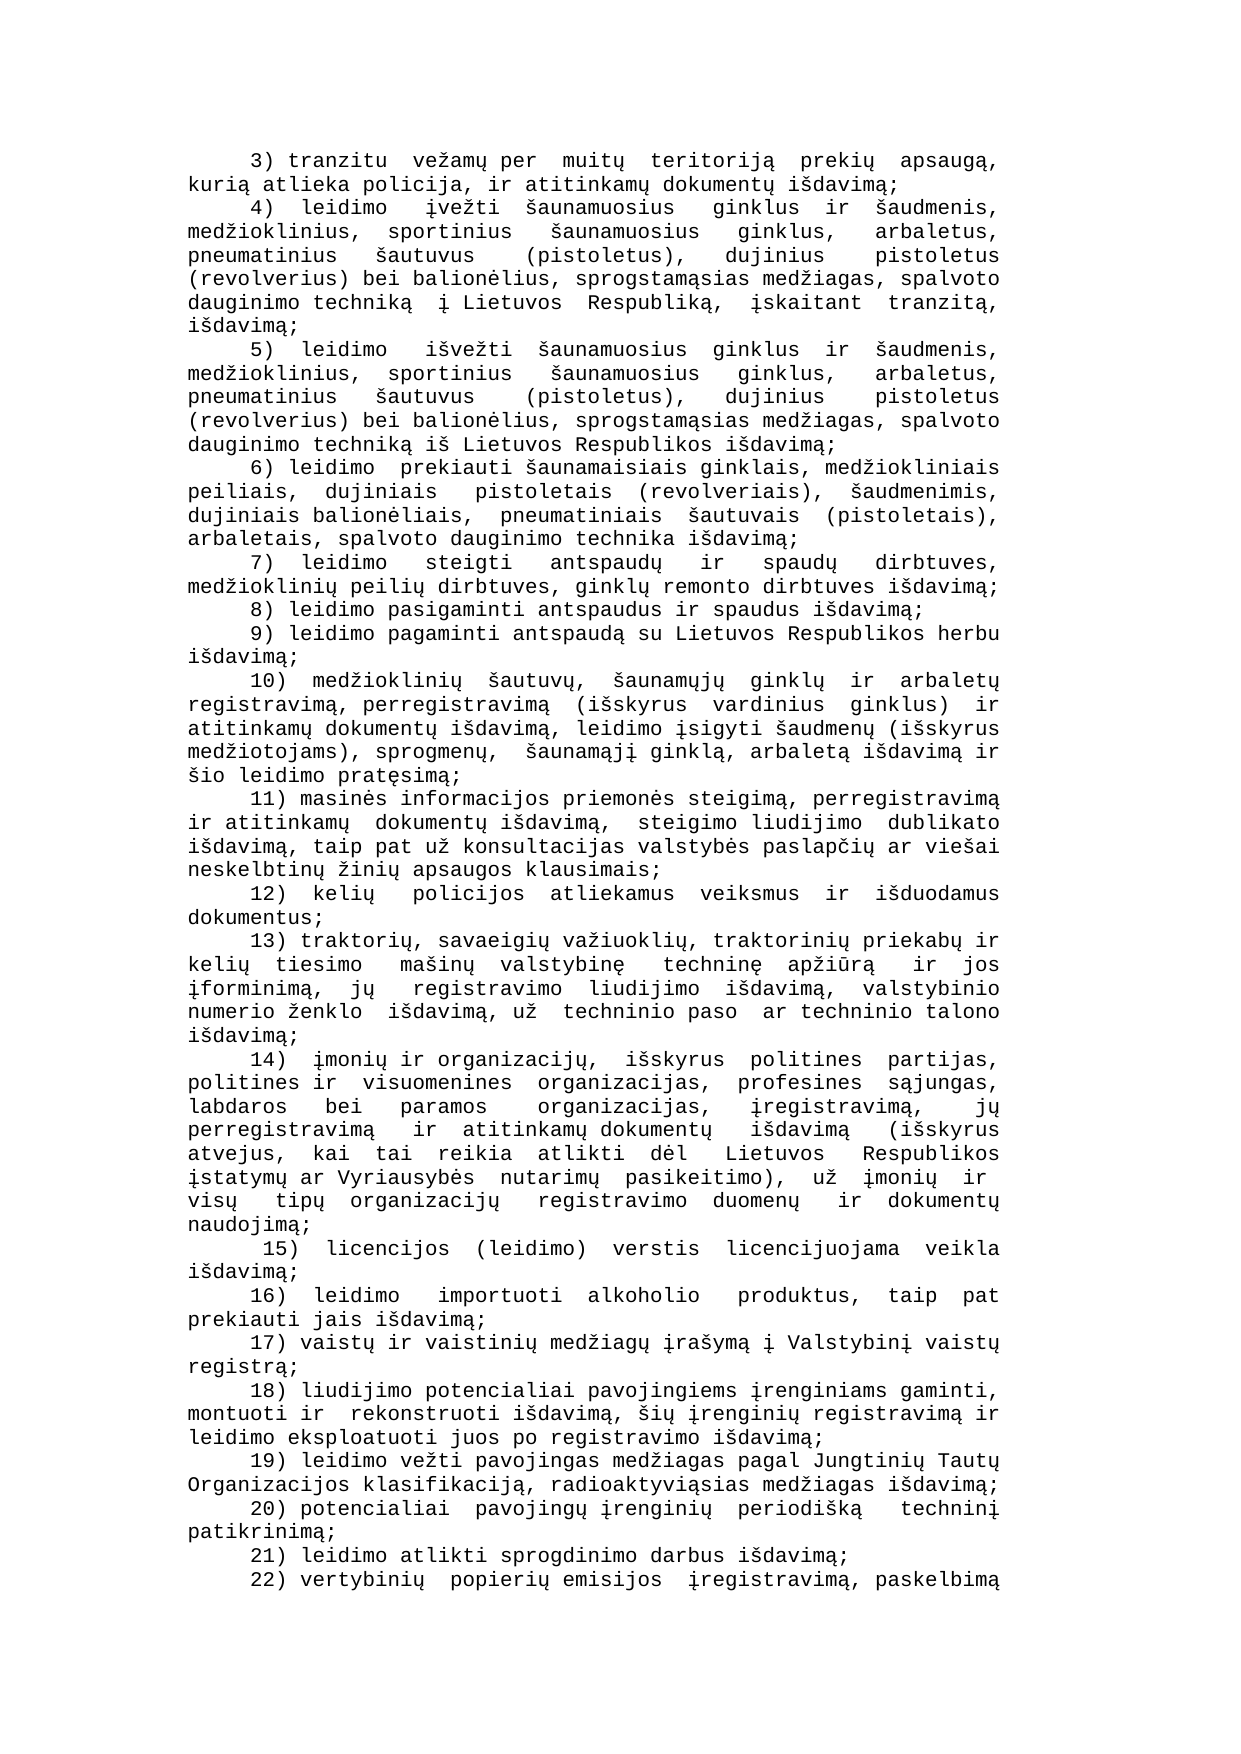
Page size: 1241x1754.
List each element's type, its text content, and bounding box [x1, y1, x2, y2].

text pneumatinius šautuvus (pistoletus), dujinius pistoletus [187, 386, 1053, 410]
text 6) leidimo prekiauti šaunamaisiais ginklais, medžiokliniais [187, 457, 1053, 481]
text registrą; [187, 1356, 1053, 1379]
text dokumentus; [187, 907, 1053, 930]
text 4) leidimo įvežti šaunamuosius ginklus ir šaudmenis, [187, 197, 1053, 221]
text medžiotojams), sprogmenų, šaunamąjį ginklą, arbaletą išdavimą ir [187, 741, 1053, 765]
text 10) medžioklinių šautuvų, šaunamųjų ginklų ir arbaletų [187, 670, 1053, 694]
text 17) vaistų ir vaistinių medžiagų įrašymą į Valstybinį vaistų [187, 1332, 1053, 1356]
text 20) potencialiai pavojingų įrenginių periodišką techninį [187, 1498, 1053, 1521]
text išdavimą; [187, 647, 1053, 670]
text registravimą, perregistravimą (išskyrus vardinius ginklus) ir [187, 694, 1053, 717]
text dauginimo techniką iš Lietuvos Respublikos išdavimą; [187, 434, 1053, 457]
text montuoti ir rekonstruoti išdavimą, šių įrenginių registravimą ir [187, 1403, 1053, 1427]
text 9) leidimo pagaminti antspaudą su Lietuvos Respublikos herbu [187, 623, 1053, 647]
text numerio ženklo išdavimą, už techninio paso ar techninio talono [187, 1001, 1053, 1025]
text (revolverius) bei balionėlius, sprogstamąsias medžiagas, spalvoto [187, 268, 1053, 292]
text 13) traktorių, savaeigių važiuoklių, traktorinių priekabų ir [187, 930, 1053, 954]
text 3) tranzitu vežamų per muitų teritoriją prekių apsaugą, [187, 150, 1053, 174]
text medžioklinius, sportinius šaunamuosius ginklus, arbaletus, [187, 363, 1053, 386]
text perregistravimą ir atitinkamų dokumentų išdavimą (išskyrus [187, 1119, 1053, 1143]
text išdavimą; [187, 316, 1053, 339]
text labdaros bei paramos organizacijas, įregistravimą, jų [187, 1096, 1053, 1119]
text medžioklinius, sportinius šaunamuosius ginklus, arbaletus, [187, 221, 1053, 244]
text visų tipų organizacijų registravimo duomenų ir dokumentų [187, 1190, 1053, 1214]
text kelių tiesimo mašinų valstybinę techninę apžiūrą ir jos [187, 954, 1053, 978]
text išdavimą; [187, 1025, 1053, 1048]
text politines ir visuomenines organizacijas, profesines sąjungas, [187, 1072, 1053, 1096]
text įstatymų ar Vyriausybės nutarimų pasikeitimo), už įmonių ir [187, 1167, 1053, 1190]
text 8) leidimo pasigaminti antspaudus ir spaudus išdavimą; [187, 599, 1053, 623]
text kurią atlieka policija, ir atitinkamų dokumentų išdavimą; [187, 174, 1053, 197]
text prekiauti jais išdavimą; [187, 1309, 1053, 1332]
text atvejus, kai tai reikia atlikti dėl Lietuvos Respublikos [187, 1143, 1053, 1167]
text 11) masinės informacijos priemonės steigimą, perregistravimą [187, 788, 1053, 812]
text arbaletais, spalvoto dauginimo technika išdavimą; [187, 528, 1053, 552]
text 18) liudijimo potencialiai pavojingiems įrenginiams gaminti, [187, 1379, 1053, 1403]
text atitinkamų dokumentų išdavimą, leidimo įsigyti šaudmenų (išskyrus [187, 717, 1053, 741]
text 15) licencijos (leidimo) verstis licencijuojama veikla [187, 1238, 1053, 1261]
text neskelbtinų žinių apsaugos klausimais; [187, 859, 1053, 883]
text patikrinimą; [187, 1521, 1053, 1545]
text ir atitinkamų dokumentų išdavimą, steigimo liudijimo dublikato [187, 812, 1053, 836]
text dauginimo techniką į Lietuvos Respubliką, įskaitant tranzitą, [187, 292, 1053, 316]
text įforminimą, jų registravimo liudijimo išdavimą, valstybinio [187, 978, 1053, 1001]
text 5) leidimo išvežti šaunamuosius ginklus ir šaudmenis, [187, 339, 1053, 363]
text dujiniais balionėliais, pneumatiniais šautuvais (pistoletais), [187, 505, 1053, 528]
text 21) leidimo atlikti sprogdinimo darbus išdavimą; [187, 1545, 1053, 1569]
text 7) leidimo steigti antspaudų ir spaudų dirbtuves, [187, 552, 1053, 576]
text (revolverius) bei balionėlius, sprogstamąsias medžiagas, spalvoto [187, 410, 1053, 434]
text išdavimą, taip pat už konsultacijas valstybės paslapčių ar viešai [187, 836, 1053, 859]
text medžioklinių peilių dirbtuves, ginklų remonto dirbtuves išdavimą; [187, 576, 1053, 599]
text Organizacijos klasifikaciją, radioaktyviąsias medžiagas išdavimą; [187, 1474, 1053, 1498]
text išdavimą; [187, 1261, 1053, 1285]
text 14) įmonių ir organizacijų, išskyrus politines partijas, [187, 1048, 1053, 1072]
text leidimo eksploatuoti juos po registravimo išdavimą; [187, 1427, 1053, 1451]
text pneumatinius šautuvus (pistoletus), dujinius pistoletus [187, 244, 1053, 268]
text 19) leidimo vežti pavojingas medžiagas pagal Jungtinių Tautų [187, 1451, 1053, 1474]
text šio leidimo pratęsimą; [187, 765, 1053, 788]
text peiliais, dujiniais pistoletais (revolveriais), šaudmenimis, [187, 481, 1053, 505]
text naudojimą; [187, 1214, 1053, 1238]
text 12) kelių policijos atliekamus veiksmus ir išduodamus [187, 883, 1053, 907]
text 22) vertybinių popierių emisijos įregistravimą, paskelbimą [187, 1569, 1053, 1592]
text 16) leidimo importuoti alkoholio produktus, taip pat [187, 1285, 1053, 1309]
